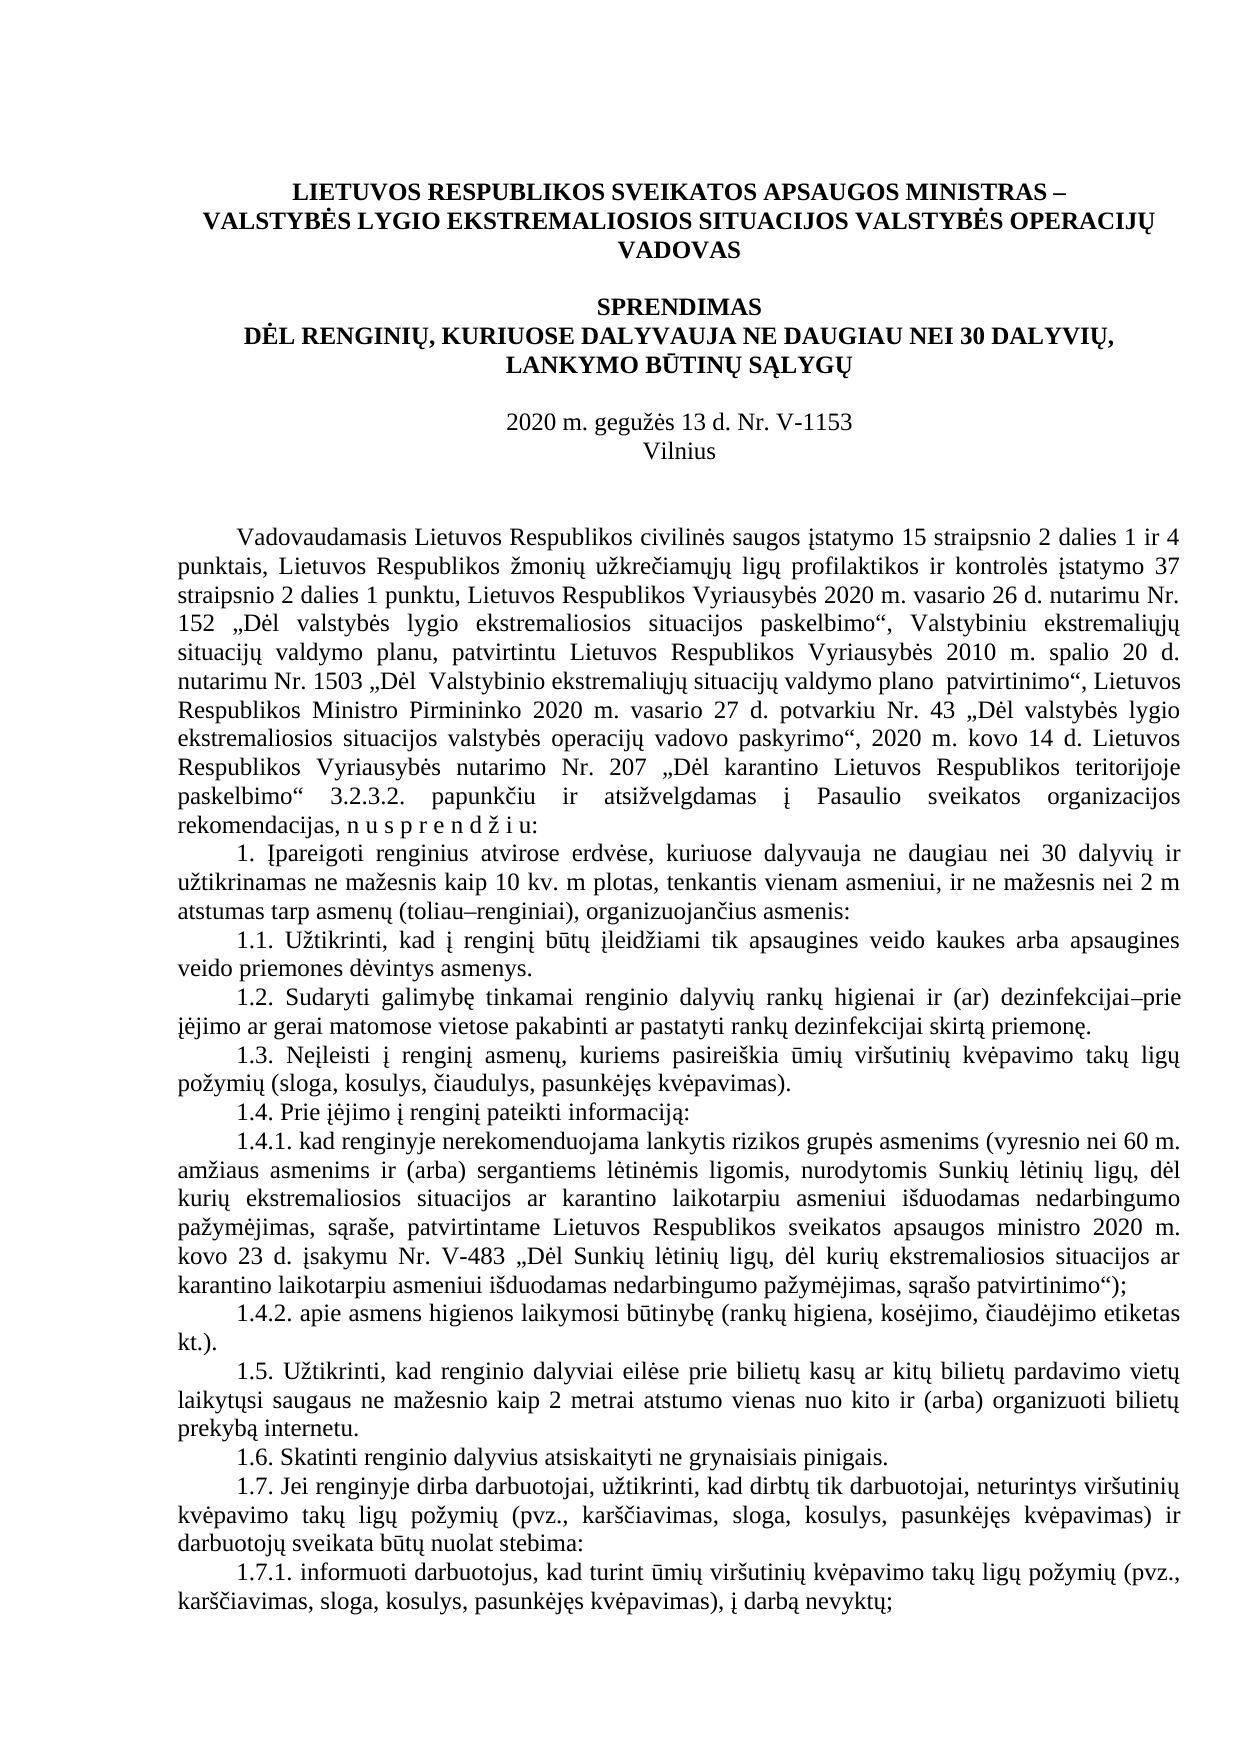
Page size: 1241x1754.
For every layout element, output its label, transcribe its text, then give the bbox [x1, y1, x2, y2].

text Vilnius [177, 436, 1181, 465]
text 1.2. Sudaryti galimybę tinkamai renginio dalyvių rankų higienai ir (ar) dezinfekcijai–prie įėjimo ar gerai matomose vietose pakabinti ar pastatyti rankų dezinfekcijai skirtą priemonę. [177, 982, 1181, 1040]
text 1.7.1. informuoti darbuotojus, kad turint ūmių viršutinių kvėpavimo takų ligų požymių (pvz., karščiavimas, sloga, kosulys, pasunkėjęs kvėpavimas), į darbą nevyktų; [177, 1557, 1181, 1615]
text 1.5. Užtikrinti, kad renginio dalyviai eilėse prie bilietų kasų ar kitų bilietų pardavimo vietų laikytųsi saugaus ne mažesnio kaip 2 metrai atstumo vienas nuo kito ir (arba) organizuoti bilietų prekybą internetu. [177, 1356, 1181, 1442]
text 1.4. Prie įėjimo į renginį pateikti informaciją: [177, 1097, 1181, 1126]
text 1.4.2. apie asmens higienos laikymosi būtinybę (rankų higiena, kosėjimo, čiaudėjimo etiketas kt.). [177, 1298, 1181, 1356]
text 1. Įpareigoti renginius atvirose erdvėse, kuriuose dalyvauja ne daugiau nei 30 dalyvių ir užtikrinamas ne mažesnis kaip 10 kv. m plotas, tenkantis vienam asmeniui, ir ne mažesnis nei 2 m atstumas tarp asmenų (toliau–renginiai), organizuojančius asmenis: [177, 838, 1181, 925]
text 2020 m. gegužės 13 d. Nr. V-1153 [177, 407, 1181, 436]
text VADOVAS [177, 235, 1181, 263]
text SPRENDIMAS [177, 292, 1181, 321]
text 1.7. Jei renginyje dirba darbuotojai, užtikrinti, kad dirbtų tik darbuotojai, neturintys viršutinių kvėpavimo takų ligų požymių (pvz., karščiavimas, sloga, kosulys, pasunkėjęs kvėpavimas) ir darbuotojų sveikata būtų nuolat stebima: [177, 1471, 1181, 1557]
text 1.1. Užtikrinti, kad į renginį būtų įleidžiami tik apsaugines veido kaukes arba apsaugines veido priemones dėvintys asmenys. [177, 925, 1181, 982]
text 1.6. Skatinti renginio dalyvius atsiskaityti ne grynaisiais pinigais. [177, 1442, 1181, 1471]
text LIETUVOS RESPUBLIKOS SVEIKATOS APSAUGOS MINISTRAS – [177, 177, 1181, 206]
text 1.3. Neįleisti į renginį asmenų, kuriems pasireiškia ūmių viršutinių kvėpavimo takų ligų požymių (sloga, kosulys, čiaudulys, pasunkėjęs kvėpavimas). [177, 1040, 1181, 1097]
text 1.4.1. kad renginyje nerekomenduojama lankytis rizikos grupės asmenims (vyresnio nei 60 m. amžiaus asmenims ir (arba) sergantiems lėtinėmis ligomis, nurodytomis Sunkių lėtinių ligų, dėl kurių ekstremaliosios situacijos ar karantino laikotarpiu asmeniui išduodamas nedarbingumo pažymėjimas, sąraše, patvirtintame Lietuvos Respublikos sveikatos apsaugos ministro 2020 m. kovo 23 d. įsakymu Nr. V-483 „Dėl Sunkių lėtinių ligų, dėl kurių ekstremaliosios situacijos ar karantino laikotarpiu asmeniui išduodamas nedarbingumo pažymėjimas, sąrašo patvirtinimo“); [177, 1126, 1181, 1298]
text Vadovaudamasis Lietuvos Respublikos civilinės saugos įstatymo 15 straipsnio 2 dalies 1 ir 4 punktais, Lietuvos Respublikos žmonių užkrečiamųjų ligų profilaktikos ir kontrolės įstatymo 37 straipsnio 2 dalies 1 punktu, Lietuvos Respublikos Vyriausybės 2020 m. vasario 26 d. nutarimu Nr. 152 „Dėl valstybės lygio ekstremaliosios situacijos paskelbimo“, Valstybiniu ekstremaliųjų situacijų valdymo planu, patvirtintu Lietuvos Respublikos Vyriausybės 2010 m. spalio 20 d. nutarimu Nr. 1503 „Dėl Valstybinio ekstremaliųjų situacijų valdymo plano patvirtinimo“, Lietuvos Respublikos Ministro Pirmininko 2020 m. vasario 27 d. potvarkiu Nr. 43 „Dėl valstybės lygio ekstremaliosios situacijos valstybės operacijų vadovo paskyrimo“, 2020 m. kovo 14 d. Lietuvos Respublikos Vyriausybės nutarimo Nr. 207 „Dėl karantino Lietuvos Respublikos teritorijoje paskelbimo“ 3.2.3.2. papunkčiu ir atsižvelgdamas į Pasaulio sveikatos organizacijos rekomendacijas, n u s p r e n d ž i u: [177, 522, 1181, 838]
text DĖL RENGINIŲ, KURIUOSE DALYVAUJA NE DAUGIAU NEI 30 DALYVIŲ, LANKYMO BŪTINŲ SĄLYGŲ [177, 321, 1181, 378]
text VALSTYBĖS LYGIO EKSTREMALIOSIOS SITUACIJOS VALSTYBĖS OPERACIJŲ [177, 206, 1181, 235]
